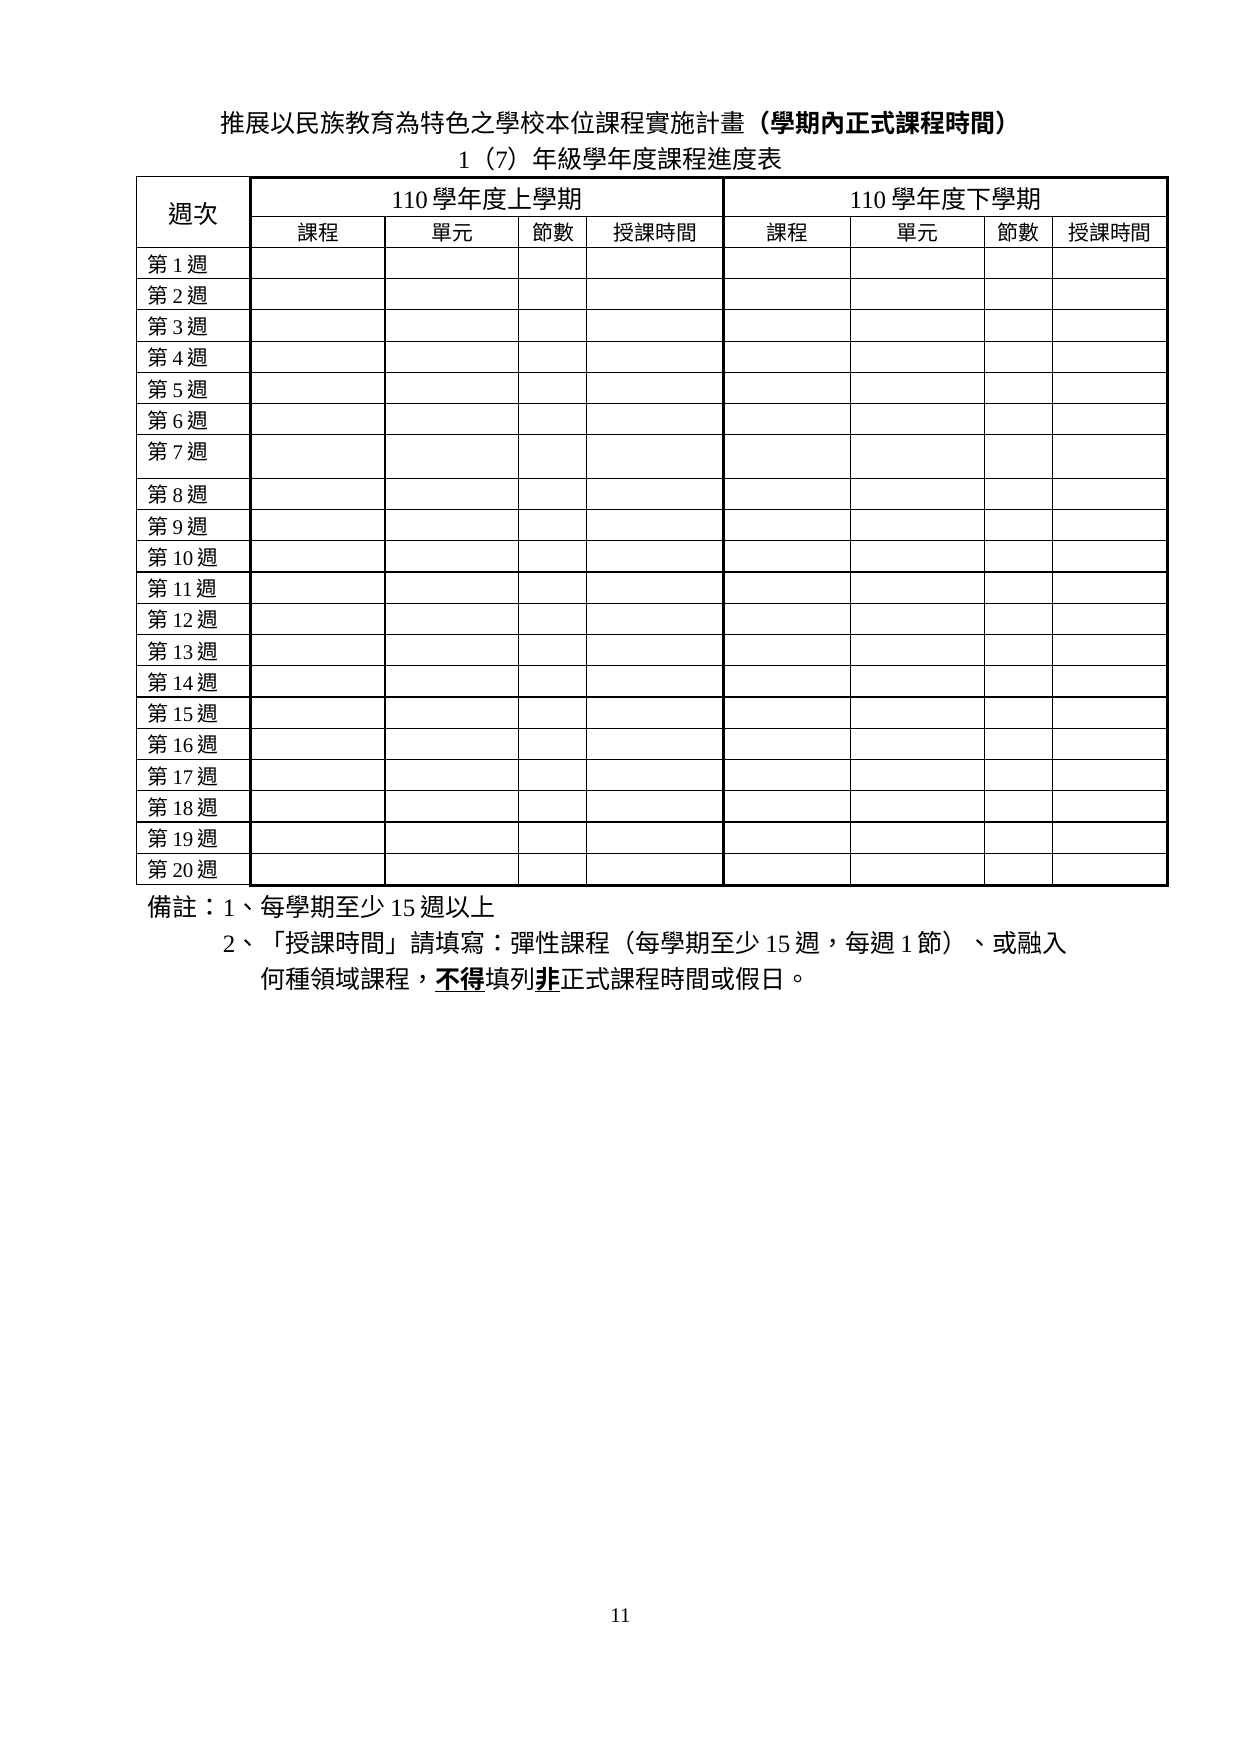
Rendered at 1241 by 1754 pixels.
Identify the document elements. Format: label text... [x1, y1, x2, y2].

table_cell [725, 729, 850, 759]
table_cell [386, 604, 518, 634]
table_cell [519, 573, 586, 603]
table_cell [1053, 248, 1166, 278]
table_cell 第8週 [137, 479, 249, 509]
table_cell [386, 435, 518, 478]
table_cell [252, 698, 384, 728]
table_cell [519, 310, 586, 341]
table_cell [851, 729, 984, 759]
table_cell [519, 435, 586, 478]
table_cell [587, 435, 722, 478]
table_cell [725, 823, 850, 853]
text 2、「授課時間」請填寫：彈性課程（每學期至少15週，每週1節）、或融入何種領域課程，不得填列非正式課程時間或假日。 [223, 923, 1092, 996]
table_cell [252, 310, 384, 341]
table_cell [1053, 404, 1166, 434]
table_cell 第19週 [137, 823, 249, 853]
table_cell [587, 342, 722, 372]
table_cell [985, 248, 1052, 278]
table_cell [1053, 342, 1166, 372]
table_cell 第11週 [137, 573, 249, 603]
table_cell [1053, 310, 1166, 341]
table_cell [851, 854, 984, 884]
table_cell 第1週 [137, 248, 249, 278]
table_cell [386, 854, 518, 884]
text 備註：1、每學期至少15週以上 [148, 887, 1092, 923]
table_cell [252, 279, 384, 309]
table_cell [851, 404, 984, 434]
table_cell 第10週 [137, 541, 249, 571]
table_cell [851, 479, 984, 509]
table_cell 課程 [725, 217, 850, 247]
table_cell [386, 342, 518, 372]
table_cell [725, 248, 850, 278]
table_cell [985, 698, 1052, 728]
table_cell [985, 479, 1052, 509]
table_cell [519, 791, 586, 821]
table_cell 第17週 [137, 760, 249, 790]
table_cell 課程 [252, 217, 384, 247]
table_cell [725, 373, 850, 403]
table_cell [725, 573, 850, 603]
table_cell [851, 279, 984, 309]
table_cell [985, 342, 1052, 372]
table_cell [386, 373, 518, 403]
table_cell 第4週 [137, 342, 249, 372]
table_cell [725, 791, 850, 821]
table_cell [587, 698, 722, 728]
table_header 110學年度下學期 [725, 179, 1166, 216]
table_cell [725, 479, 850, 509]
table_cell [252, 791, 384, 821]
table_cell 第15週 [137, 698, 249, 728]
table_cell [386, 666, 518, 696]
table_cell [252, 760, 384, 790]
table_cell [587, 854, 722, 884]
table_cell [851, 573, 984, 603]
table_cell [1053, 541, 1166, 571]
table_cell [519, 510, 586, 540]
table_cell [386, 479, 518, 509]
table_cell [519, 854, 586, 884]
table_cell 單元 [851, 217, 984, 247]
table_cell 授課時間 [587, 217, 722, 247]
table_cell [1053, 666, 1166, 696]
table_cell [252, 342, 384, 372]
table_cell [985, 854, 1052, 884]
table_cell 第12週 [137, 604, 249, 634]
table_cell [985, 510, 1052, 540]
table_cell [1053, 510, 1166, 540]
table_cell [985, 635, 1052, 665]
table_cell [386, 573, 518, 603]
table_cell 授課時間 [1053, 217, 1166, 247]
table_cell [519, 604, 586, 634]
table_cell [252, 373, 384, 403]
table_cell [587, 666, 722, 696]
table_cell [1053, 279, 1166, 309]
table_cell 第2週 [137, 279, 249, 309]
table_cell [725, 635, 850, 665]
table_cell [252, 635, 384, 665]
table_cell [985, 404, 1052, 434]
table_cell [725, 604, 850, 634]
table_cell [252, 666, 384, 696]
table_cell [985, 435, 1052, 478]
table_cell [519, 342, 586, 372]
table_cell [587, 404, 722, 434]
table_cell [851, 510, 984, 540]
table_cell [851, 310, 984, 341]
table_cell [386, 248, 518, 278]
table_cell [1053, 729, 1166, 759]
table_cell [985, 541, 1052, 571]
table_cell [386, 729, 518, 759]
table_cell 第14週 [137, 666, 249, 696]
table_cell [587, 573, 722, 603]
table_cell [1053, 604, 1166, 634]
table_cell [587, 510, 722, 540]
table_cell [725, 666, 850, 696]
table_cell [386, 310, 518, 341]
table_cell [252, 823, 384, 853]
table_cell 第6週 [137, 404, 249, 434]
table_cell [252, 541, 384, 571]
table_cell [725, 698, 850, 728]
table_cell [587, 760, 722, 790]
table_cell [587, 823, 722, 853]
table_cell [386, 791, 518, 821]
table_header 110學年度上學期 [252, 179, 722, 216]
table_cell [587, 479, 722, 509]
table_cell [386, 635, 518, 665]
table_cell [587, 541, 722, 571]
table_cell [252, 404, 384, 434]
table_cell [1053, 635, 1166, 665]
table_cell [1053, 791, 1166, 821]
table_header 週次 [137, 177, 249, 247]
table_cell [519, 279, 586, 309]
table_cell 單元 [386, 217, 518, 247]
table_cell [519, 698, 586, 728]
table_cell [985, 823, 1052, 853]
table_cell [386, 279, 518, 309]
table_cell [1053, 698, 1166, 728]
table_cell [252, 479, 384, 509]
table_cell [851, 760, 984, 790]
table_cell [519, 373, 586, 403]
table_cell [587, 310, 722, 341]
table_cell 第20週 [137, 854, 249, 884]
table_cell 第13週 [137, 635, 249, 665]
table_cell [1053, 573, 1166, 603]
table_cell [587, 635, 722, 665]
table_cell [725, 854, 850, 884]
table_cell [725, 404, 850, 434]
table_cell [851, 635, 984, 665]
table_cell [587, 373, 722, 403]
table_cell [985, 666, 1052, 696]
table_cell [851, 435, 984, 478]
table_cell [985, 279, 1052, 309]
table_cell [252, 729, 384, 759]
table_cell [519, 666, 586, 696]
table_cell [587, 279, 722, 309]
table_cell [725, 310, 850, 341]
table_cell [252, 435, 384, 478]
table_cell [519, 760, 586, 790]
table_cell [252, 854, 384, 884]
table_cell [386, 823, 518, 853]
table_cell [985, 760, 1052, 790]
table_cell [386, 404, 518, 434]
table_cell [985, 573, 1052, 603]
table_cell [985, 729, 1052, 759]
table_cell [519, 479, 586, 509]
table_cell [851, 823, 984, 853]
table_cell 節數 [519, 217, 586, 247]
table_cell [252, 604, 384, 634]
table_cell [985, 310, 1052, 341]
table_cell [519, 248, 586, 278]
table_cell [587, 729, 722, 759]
table_cell 第9週 [137, 510, 249, 540]
text 1（7）年級學年度課程進度表 [148, 140, 1092, 176]
table_cell [386, 510, 518, 540]
table_cell [519, 541, 586, 571]
table_cell [386, 541, 518, 571]
table_cell [725, 541, 850, 571]
table_cell [1053, 823, 1166, 853]
table_cell [1053, 435, 1166, 478]
table_cell [851, 604, 984, 634]
table_cell [725, 279, 850, 309]
table_cell 第3週 [137, 310, 249, 341]
table_cell [386, 698, 518, 728]
table_cell [725, 760, 850, 790]
table_cell [587, 791, 722, 821]
table_cell [1053, 373, 1166, 403]
table_cell [725, 510, 850, 540]
table_cell [851, 342, 984, 372]
table_cell [252, 510, 384, 540]
table_cell [725, 435, 850, 478]
table_cell [851, 698, 984, 728]
table_cell [587, 248, 722, 278]
table_cell [851, 373, 984, 403]
table_cell 第7週 [137, 435, 249, 478]
table_cell [519, 635, 586, 665]
table_cell [985, 373, 1052, 403]
table_cell [519, 729, 586, 759]
table_cell [851, 248, 984, 278]
table_cell [851, 791, 984, 821]
table_cell [725, 342, 850, 372]
table_cell [985, 604, 1052, 634]
table_cell [1053, 854, 1166, 884]
table_cell [851, 541, 984, 571]
table_cell [985, 791, 1052, 821]
table_cell [252, 573, 384, 603]
text 推展以民族教育為特色之學校本位課程實施計畫（學期內正式課程時間） [148, 104, 1092, 140]
table_cell 節數 [985, 217, 1052, 247]
table_cell [1053, 479, 1166, 509]
table_cell 第18週 [137, 791, 249, 821]
table_cell 第16週 [137, 729, 249, 759]
table_cell [587, 604, 722, 634]
table_cell [1053, 760, 1166, 790]
table_cell [386, 760, 518, 790]
table_cell 第5週 [137, 373, 249, 403]
table_cell [519, 404, 586, 434]
table_cell [851, 666, 984, 696]
table_cell [252, 248, 384, 278]
table_cell [519, 823, 586, 853]
